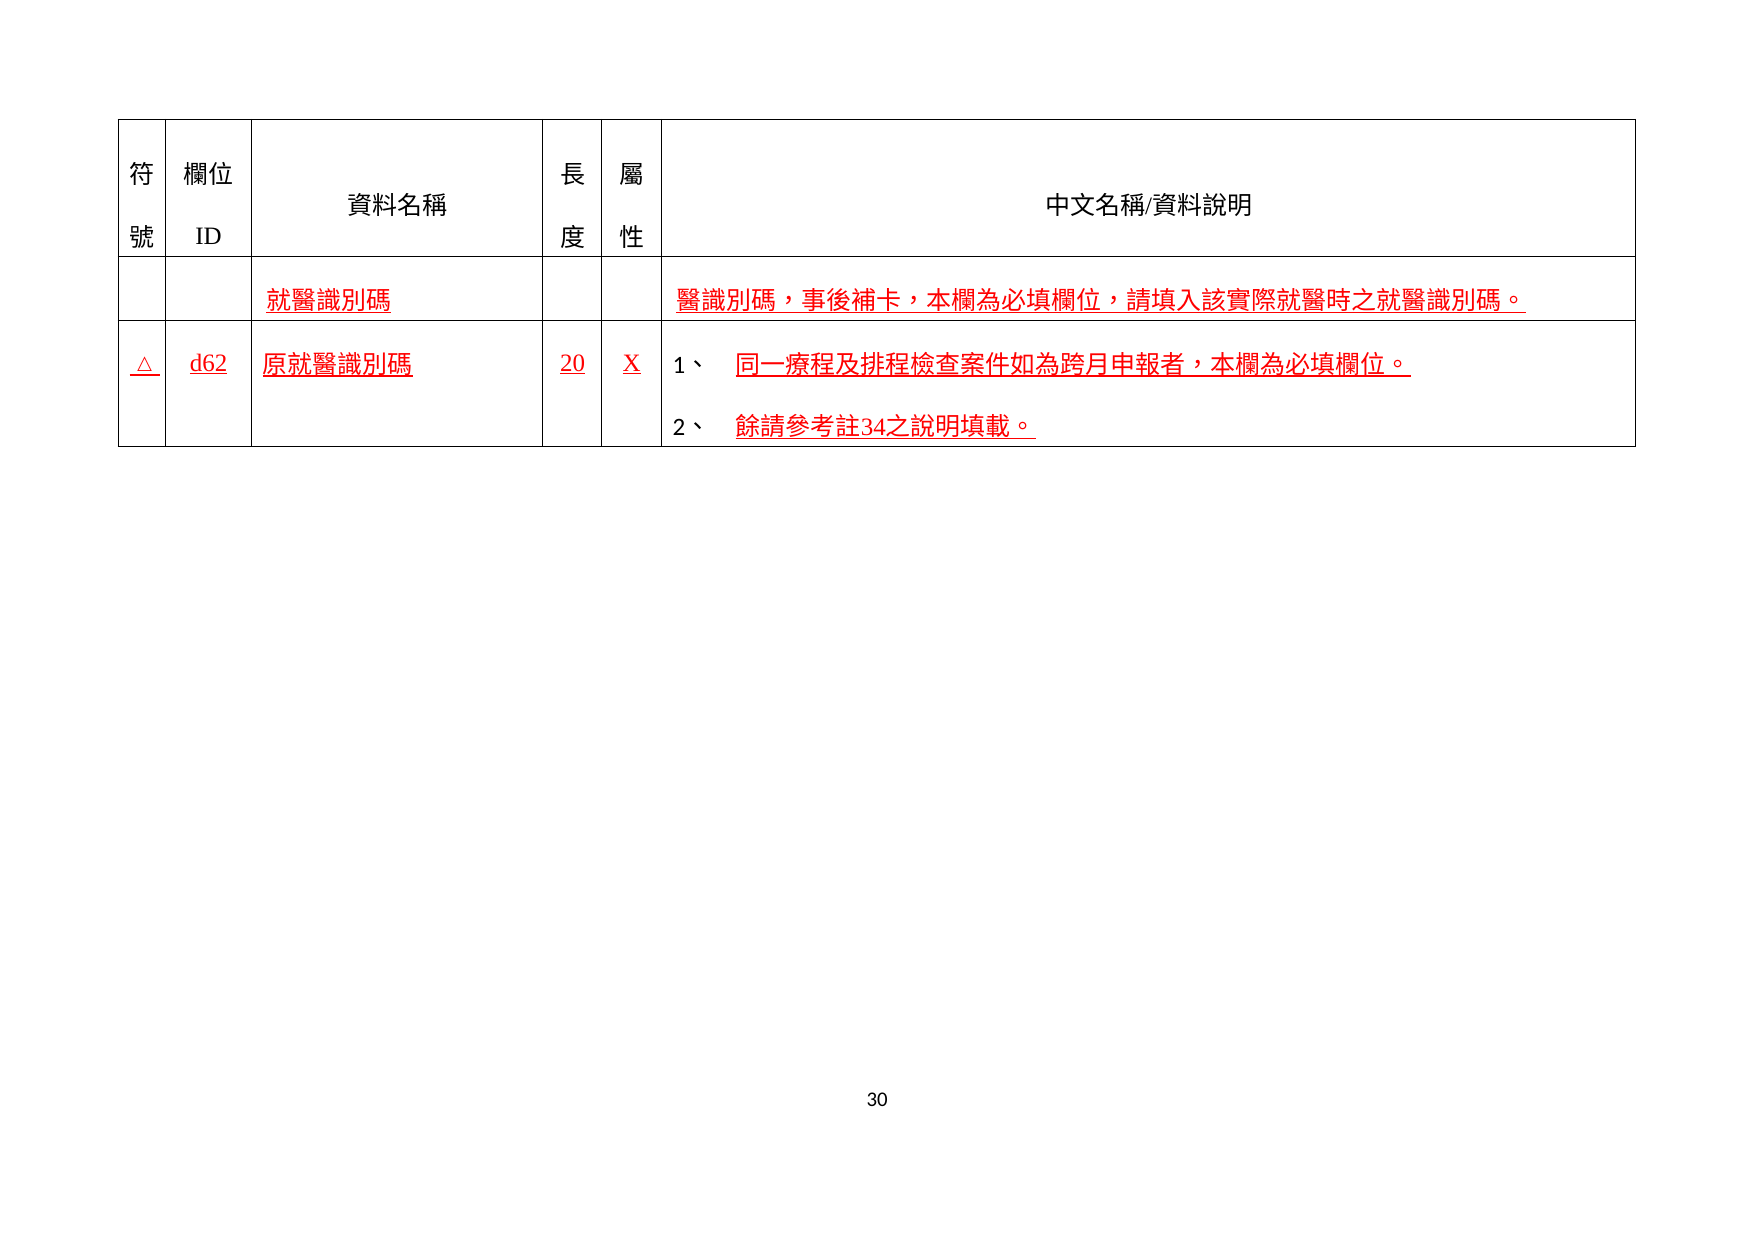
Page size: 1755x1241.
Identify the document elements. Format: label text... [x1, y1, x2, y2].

table_cell d62 [166, 321, 251, 446]
table_cell [543, 257, 601, 319]
table_header 符號 [119, 120, 165, 256]
table_cell 醫識別碼，事後補卡，本欄為必填欄位，請填入該實際就醫時之就醫識別碼。 [662, 257, 1635, 319]
table_cell [602, 257, 661, 319]
table_cell 同一療程及排程檢查案件如為跨月申報者，本欄為必填欄位。 餘請參考註34之說明填載。 [662, 321, 1635, 446]
table_cell 20 [543, 321, 601, 446]
table_cell 就醫識別碼 [252, 257, 542, 319]
table_cell [166, 257, 251, 319]
table_header 中文名稱/資料說明 [662, 120, 1635, 256]
table_cell △ [119, 321, 165, 446]
table_cell 原就醫識別碼 [252, 321, 542, 446]
table_cell [119, 257, 165, 319]
table_header 欄位ID [166, 120, 251, 256]
table_header 資料名稱 [252, 120, 542, 256]
table_cell X [602, 321, 661, 446]
table_header 長度 [543, 120, 601, 256]
table_header 屬性 [602, 120, 661, 256]
